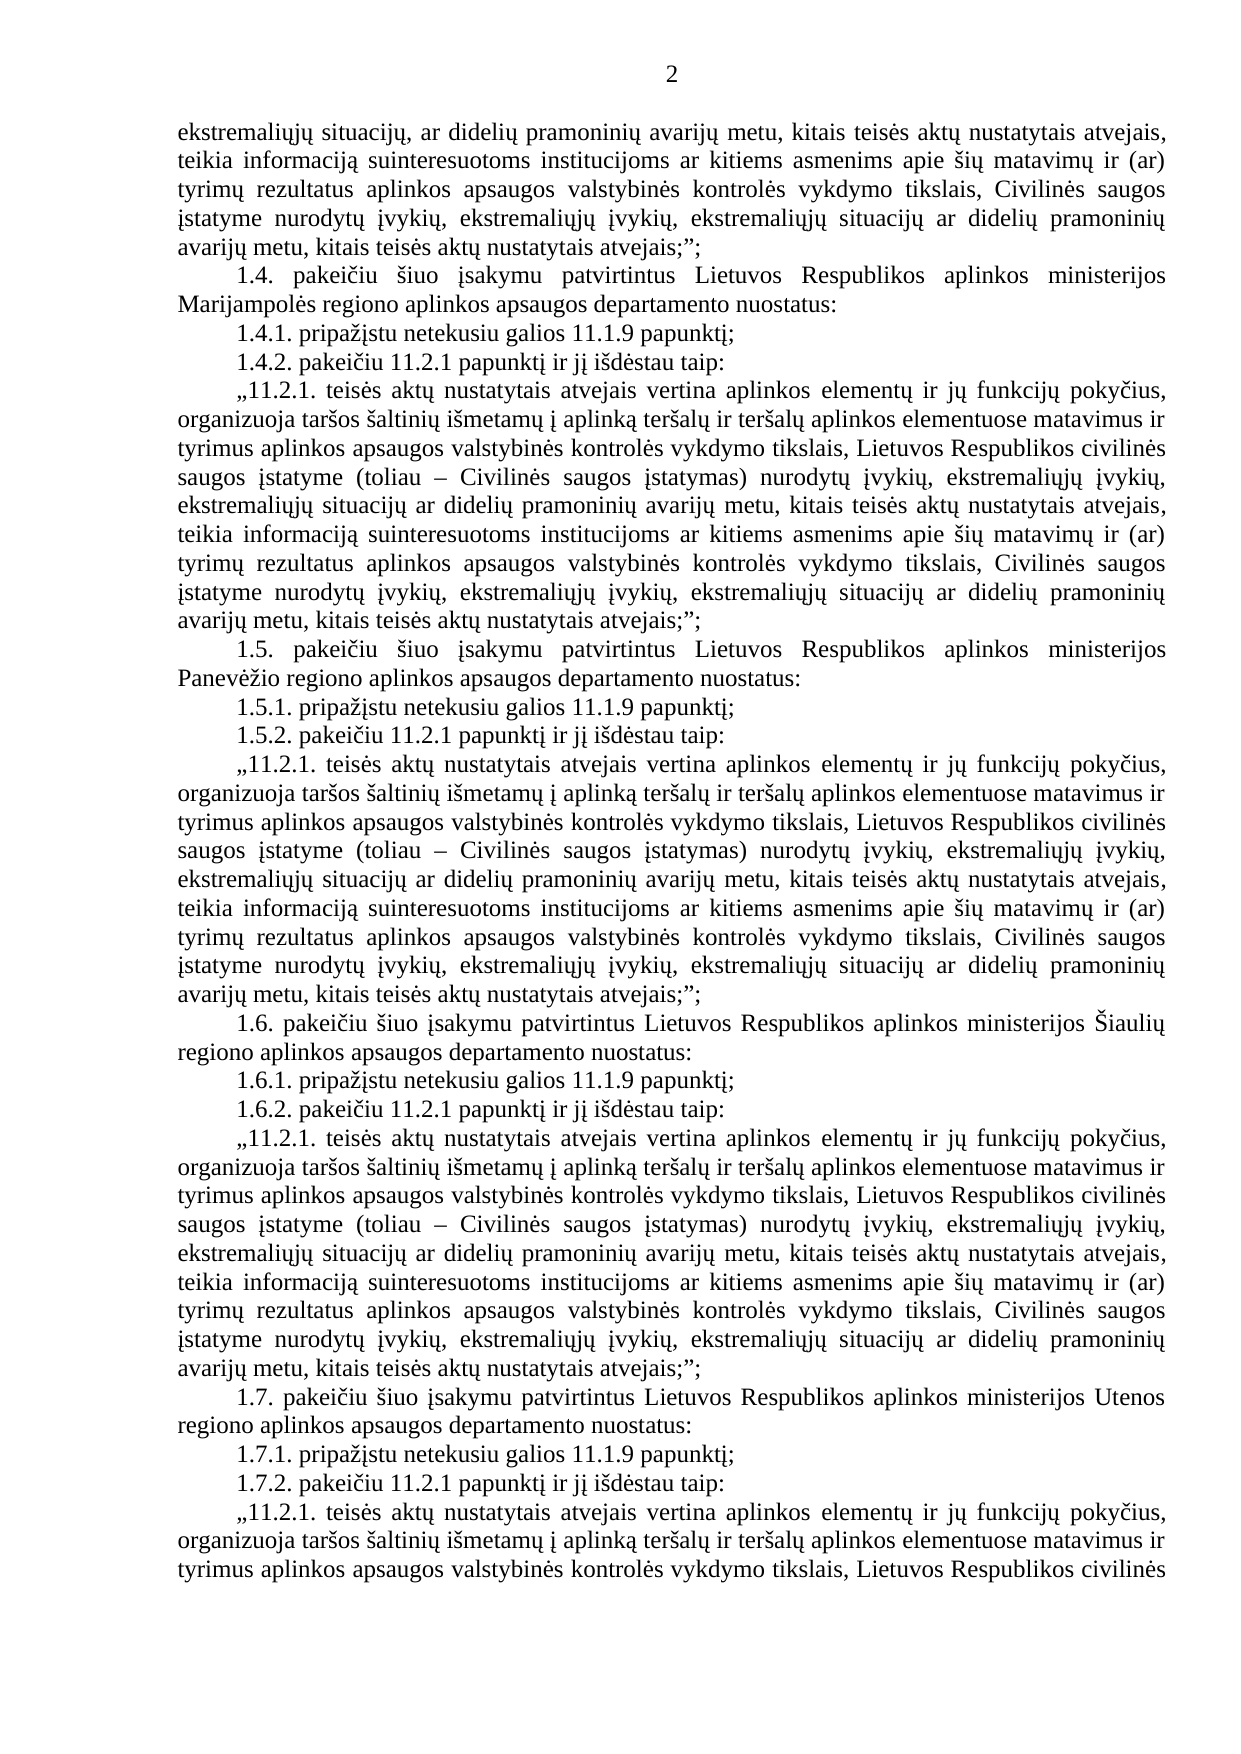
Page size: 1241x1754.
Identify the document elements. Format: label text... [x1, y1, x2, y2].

text 1.7.2. pakeičiu 11.2.1 papunktį ir jį išdėstau taip: [177, 1468, 1167, 1497]
text 1.6.2. pakeičiu 11.2.1 papunktį ir jį išdėstau taip: [177, 1094, 1167, 1123]
text 1.5. pakeičiu šiuo įsakymu patvirtintus Lietuvos Respublikos aplinkos ministerijos Panevėžio regiono aplinkos apsaugos departamento nuostatus: [177, 634, 1167, 692]
text 1.6. pakeičiu šiuo įsakymu patvirtintus Lietuvos Respublikos aplinkos ministerijos Šiaulių regiono aplinkos apsaugos departamento nuostatus: [177, 1008, 1167, 1065]
text „11.2.1. teisės aktų nustatytais atvejais vertina aplinkos elementų ir jų funkcijų pokyčius, organizuoja taršos šaltinių išmetamų į aplinką teršalų ir teršalų aplinkos elementuose matavimus ir tyrimus aplinkos apsaugos valstybinės kontrolės vykdymo tikslais, Lietuvos Respublikos civilinės saugos įstatyme (toliau – Civilinės saugos įstatymas) nurodytų įvykių, ekstremaliųjų įvykių, ekstremaliųjų situacijų ar didelių pramoninių avarijų metu, kitais teisės aktų nustatytais atvejais, teikia informaciją suinteresuotoms institucijoms ar kitiems asmenims apie šių matavimų ir (ar) tyrimų rezultatus aplinkos apsaugos valstybinės kontrolės vykdymo tikslais, Civilinės saugos įstatyme nurodytų įvykių, ekstremaliųjų įvykių, ekstremaliųjų situacijų ar didelių pramoninių avarijų metu, kitais teisės aktų nustatytais atvejais;”; [177, 1123, 1167, 1382]
text „11.2.1. teisės aktų nustatytais atvejais vertina aplinkos elementų ir jų funkcijų pokyčius, organizuoja taršos šaltinių išmetamų į aplinką teršalų ir teršalų aplinkos elementuose matavimus ir tyrimus aplinkos apsaugos valstybinės kontrolės vykdymo tikslais, Lietuvos Respublikos civilinės saugos įstatyme (toliau – Civilinės saugos įstatymas) nurodytų įvykių, ekstremaliųjų įvykių, ekstremaliųjų situacijų ar didelių pramoninių avarijų metu, kitais teisės aktų nustatytais atvejais, teikia informaciją suinteresuotoms institucijoms ar kitiems asmenims apie šių matavimų ir (ar) tyrimų rezultatus aplinkos apsaugos valstybinės kontrolės vykdymo tikslais, Civilinės saugos įstatyme nurodytų įvykių, ekstremaliųjų įvykių, ekstremaliųjų situacijų ar didelių pramoninių avarijų metu, kitais teisės aktų nustatytais atvejais;”; [177, 749, 1167, 1008]
text 1.5.1. pripažįstu netekusiu galios 11.1.9 papunktį; [177, 692, 1167, 720]
text 1.7. pakeičiu šiuo įsakymu patvirtintus Lietuvos Respublikos aplinkos ministerijos Utenos regiono aplinkos apsaugos departamento nuostatus: [177, 1382, 1167, 1439]
text „11.2.1. teisės aktų nustatytais atvejais vertina aplinkos elementų ir jų funkcijų pokyčius, organizuoja taršos šaltinių išmetamų į aplinką teršalų ir teršalų aplinkos elementuose matavimus ir tyrimus aplinkos apsaugos valstybinės kontrolės vykdymo tikslais, Lietuvos Respublikos civilinės saugos įstatyme (toliau – Civilinės saugos įstatymas) nurodytų įvykių, ekstremaliųjų įvykių, ekstremaliųjų situacijų ar didelių pramoninių avarijų metu, kitais teisės aktų nustatytais atvejais, teikia informaciją suinteresuotoms institucijoms ar kitiems asmenims apie šių matavimų ir (ar) tyrimų rezultatus aplinkos apsaugos valstybinės kontrolės vykdymo tikslais, Civilinės saugos įstatyme nurodytų įvykių, ekstremaliųjų įvykių, ekstremaliųjų situacijų ar didelių pramoninių avarijų metu, kitais teisės aktų nustatytais atvejais;”; [177, 375, 1167, 634]
text „11.2.1. teisės aktų nustatytais atvejais vertina aplinkos elementų ir jų funkcijų pokyčius, organizuoja taršos šaltinių išmetamų į aplinką teršalų ir teršalų aplinkos elementuose matavimus ir tyrimus aplinkos apsaugos valstybinės kontrolės vykdymo tikslais, Lietuvos Respublikos civilinės [177, 1497, 1167, 1583]
text 1.5.2. pakeičiu 11.2.1 papunktį ir jį išdėstau taip: [177, 720, 1167, 749]
text 1.6.1. pripažįstu netekusiu galios 11.1.9 papunktį; [177, 1065, 1167, 1094]
text 1.4.2. pakeičiu 11.2.1 papunktį ir jį išdėstau taip: [177, 347, 1167, 375]
text ekstremaliųjų situacijų, ar didelių pramoninių avarijų metu, kitais teisės aktų nustatytais atvejais, teikia informaciją suinteresuotoms institucijoms ar kitiems asmenims apie šių matavimų ir (ar) tyrimų rezultatus aplinkos apsaugos valstybinės kontrolės vykdymo tikslais, Civilinės saugos įstatyme nurodytų įvykių, ekstremaliųjų įvykių, ekstremaliųjų situacijų ar didelių pramoninių avarijų metu, kitais teisės aktų nustatytais atvejais;”; [177, 117, 1167, 260]
text 1.4. pakeičiu šiuo įsakymu patvirtintus Lietuvos Respublikos aplinkos ministerijos Marijampolės regiono aplinkos apsaugos departamento nuostatus: [177, 260, 1167, 318]
text 1.7.1. pripažįstu netekusiu galios 11.1.9 papunktį; [177, 1439, 1167, 1468]
text 1.4.1. pripažįstu netekusiu galios 11.1.9 papunktį; [177, 318, 1167, 347]
